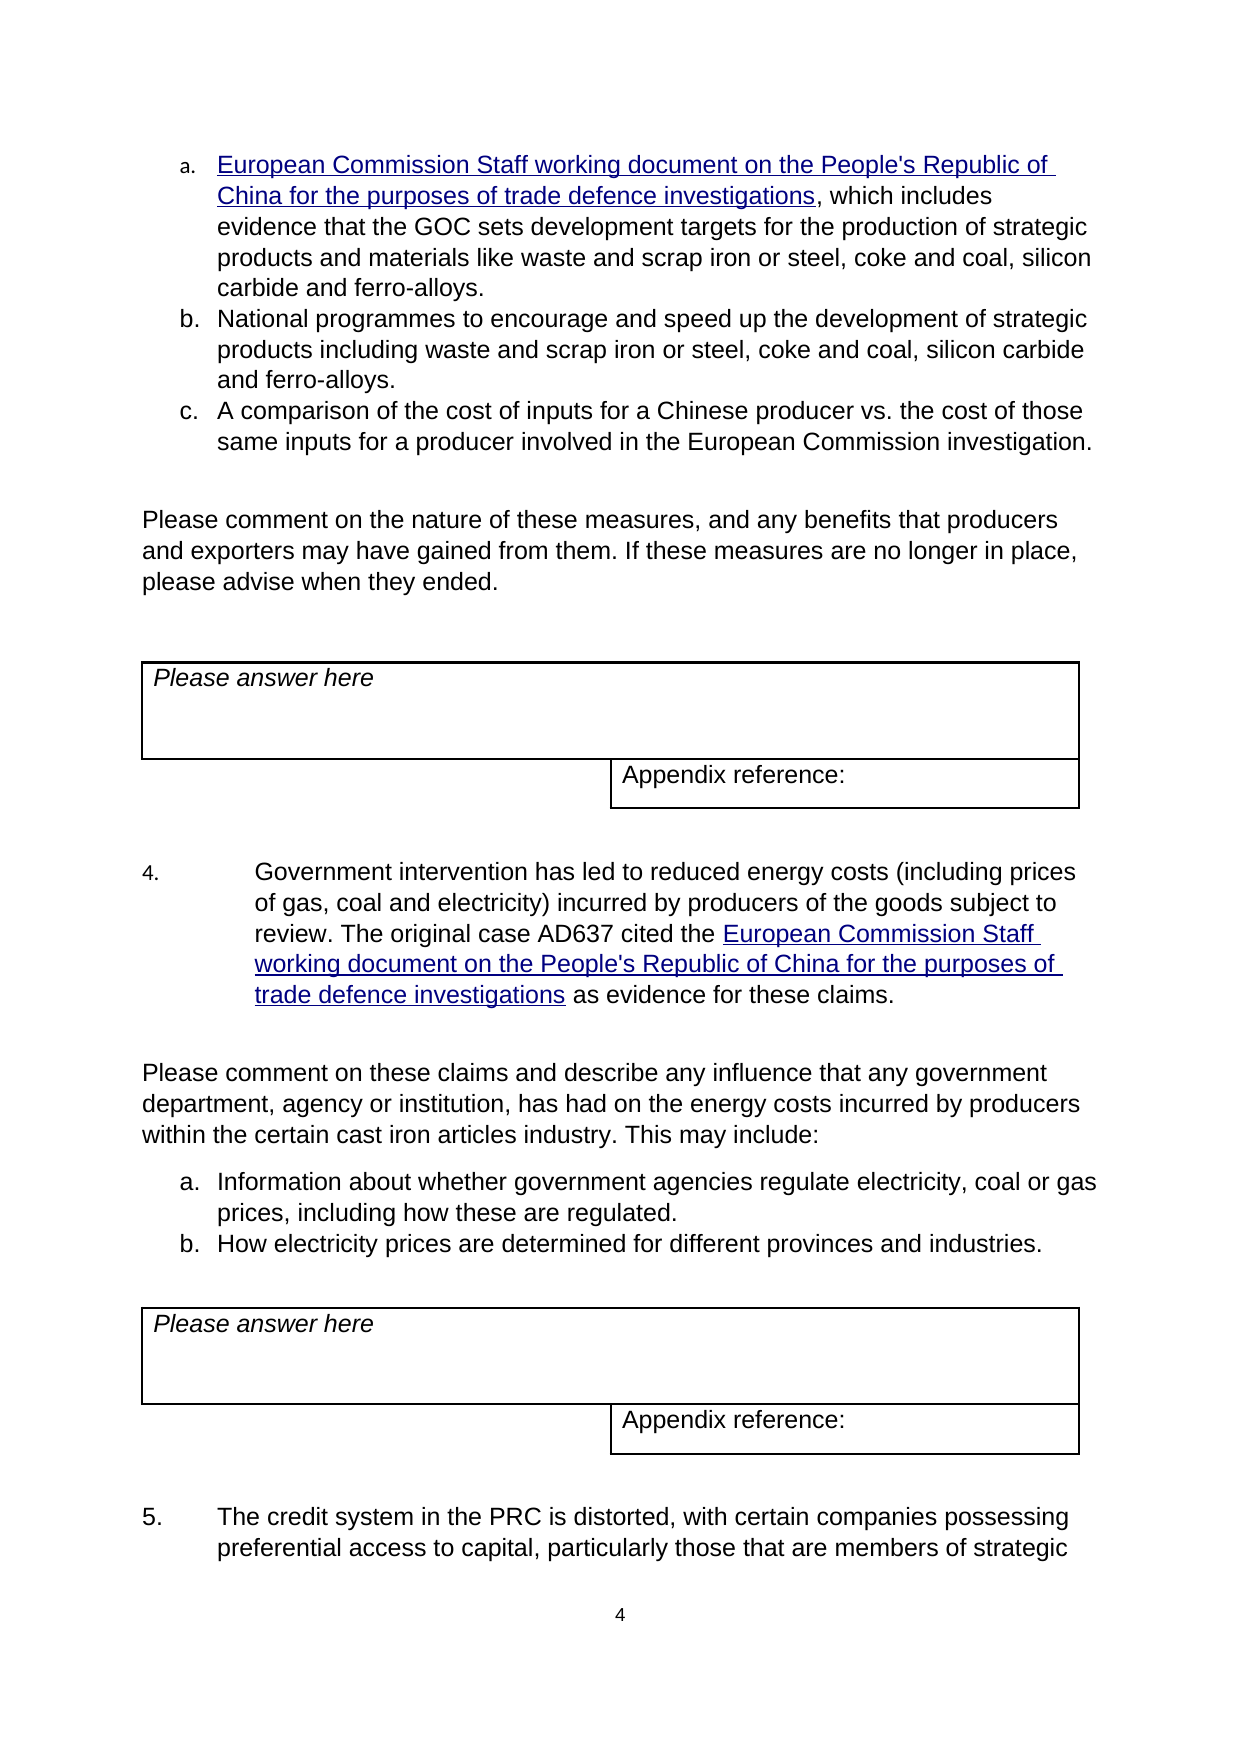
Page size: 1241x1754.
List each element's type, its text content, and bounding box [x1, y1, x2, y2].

table_cell Appendix reference: [612, 1405, 1078, 1453]
list A comparison of the cost of inputs for a Chinese producer vs. the cost of those same inputs for a producer involved in the European Commission investigation. [179, 396, 1098, 456]
table_cell [142, 760, 610, 807]
table_cell Appendix reference: [612, 760, 1078, 807]
list Information about whether government agencies regulate electricity, coal or gas prices, including how these are regulated. [179, 1167, 1098, 1227]
table_header Please answer here [143, 664, 1078, 758]
list The credit system in the PRC is distorted, with certain companies possessing preferential access to capital, particularly those that are members of strategic [142, 1502, 1098, 1562]
list National programmes to encourage and speed up the development of strategic products including waste and scrap iron or steel, coke and coal, silicon carbide and ferro-alloys. [179, 304, 1098, 394]
text Please comment on the nature of these measures, and any benefits that producers and exporters may have gained from them. If these measures are no longer in place, please advise when they ended. [142, 505, 1098, 595]
text Please comment on these claims and describe any influence that any government department, agency or institution, has had on the energy costs incurred by producers within the certain cast iron articles industry. This may include: [142, 1058, 1098, 1148]
list Government intervention has led to reduced energy costs (including prices of gas, coal and electricity) incurred by producers of the goods subject to review. The original case AD637 cited the European Commission Staff working document on the People's Republic of China for the purposes of trade defence investigations as evidence for these claims. [142, 857, 1098, 1009]
list European Commission Staff working document on the People's Republic of China for the purposes of trade defence investigations, which includes evidence that the GOC sets development targets for the production of strategic products and materials like waste and scrap iron or steel, coke and coal, silicon carbide and ferro-alloys. [179, 150, 1098, 302]
table_header Please answer here [143, 1309, 1078, 1403]
table_cell [142, 1405, 610, 1453]
list How electricity prices are determined for different provinces and industries. [179, 1228, 1098, 1257]
